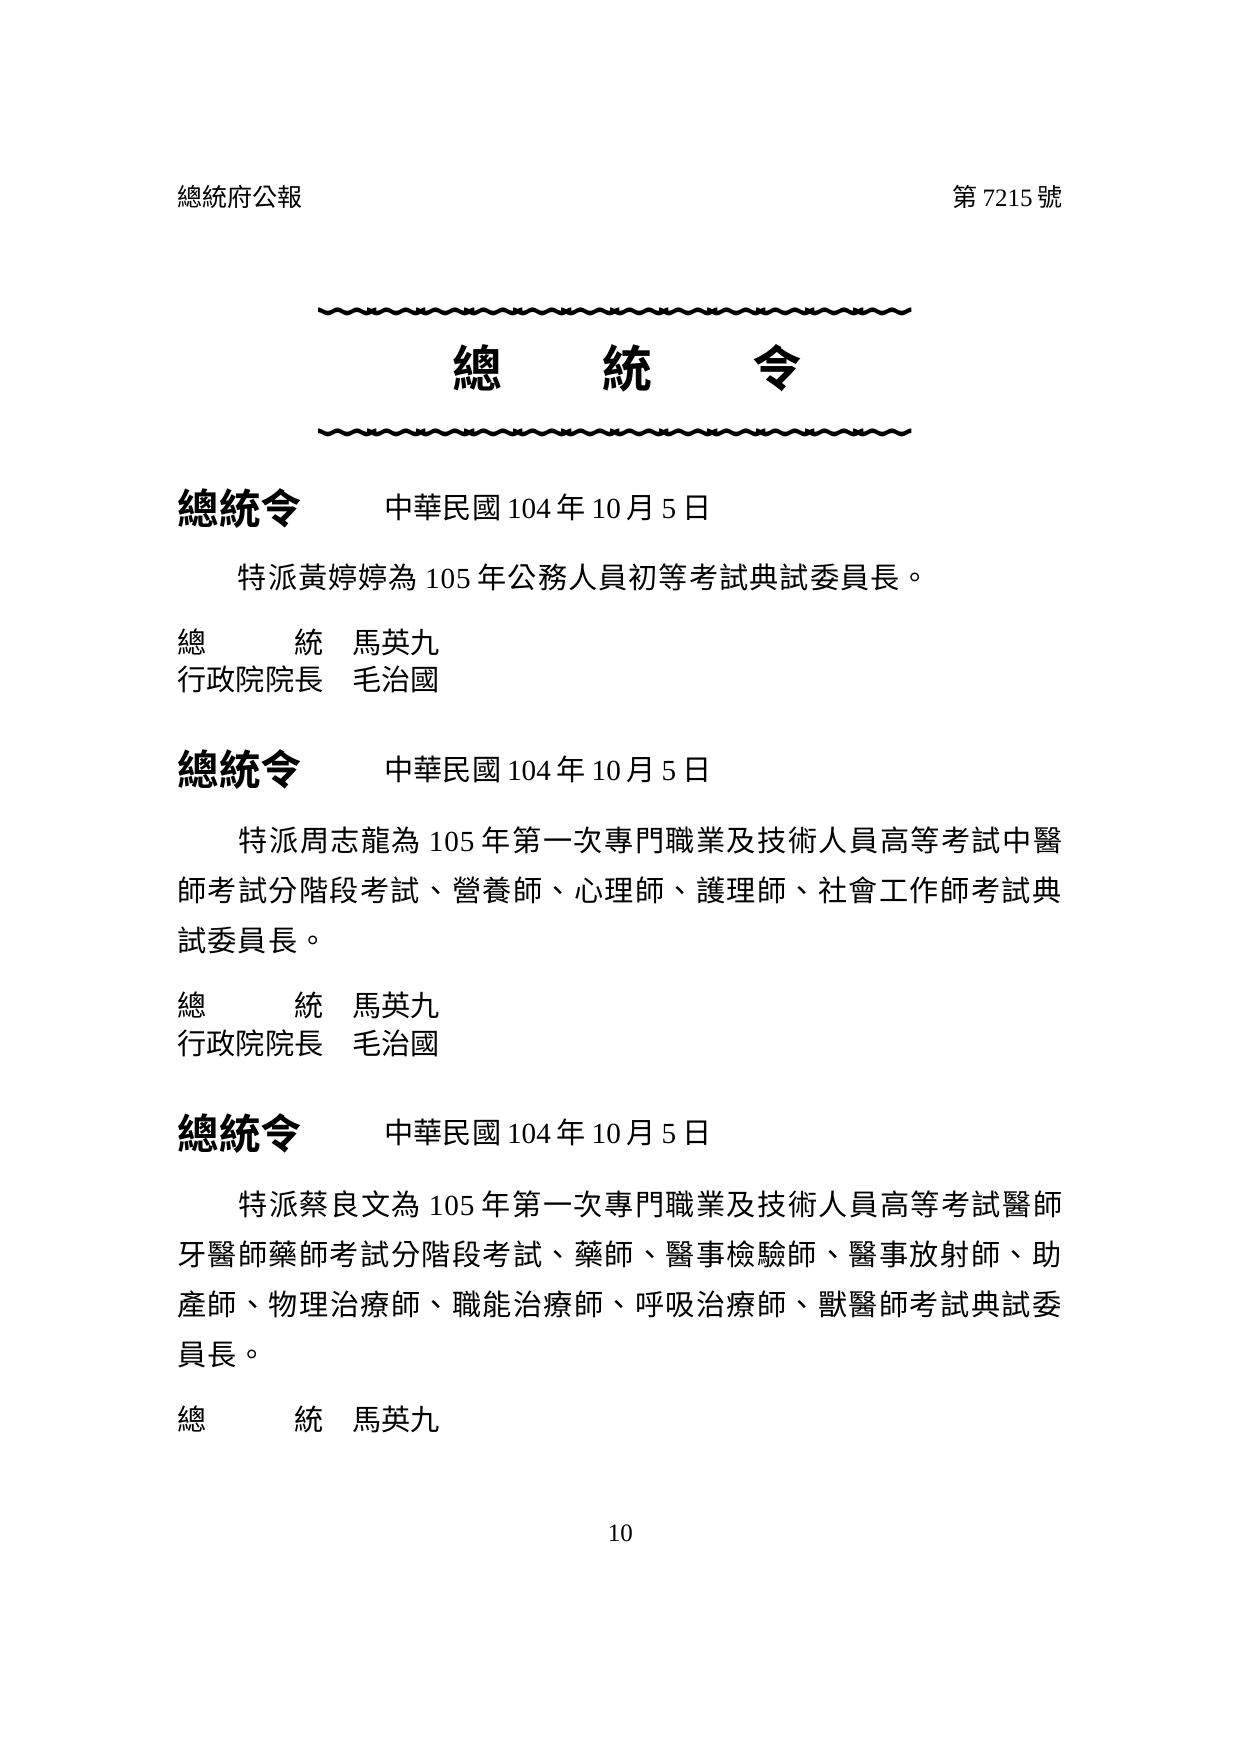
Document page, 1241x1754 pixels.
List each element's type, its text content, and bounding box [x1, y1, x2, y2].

text 行政院院長 毛治國 [177, 1024, 1063, 1062]
text 總 統 馬英九 [177, 987, 1063, 1024]
table_header 中華民國104年10月5日 [381, 723, 877, 812]
text 特派黃婷婷為105年公務人員初等考試典試委員長。 [177, 550, 1063, 598]
table_header 總統令 [174, 1087, 381, 1176]
table_header 總統令 [174, 723, 381, 812]
text 總 統 馬英九 [177, 623, 1063, 661]
text ﹏﹏﹏﹏﹏﹏﹏﹏﹏﹏﹏﹏ [177, 291, 1063, 316]
text 特派周志龍為105年第一次專門職業及技術人員高等考試中醫師考試分階段考試、營養師、心理師、護理師、社會工作師考試典試委員長。 [177, 812, 1063, 962]
text 特派蔡良文為105年第一次專門職業及技術人員高等考試醫師牙醫師藥師考試分階段考試、藥師、醫事檢驗師、醫事放射師、助產師、物理治療師、職能治療師、呼吸治療師、獸醫師考試典試委員長。 [177, 1176, 1063, 1376]
table_header 總統令 [174, 462, 381, 550]
table_header 中華民國104年10月5日 [381, 462, 877, 550]
text 行政院院長 毛治國 [177, 661, 1063, 698]
text 總 統 馬英九 [177, 1401, 1063, 1438]
table_header 中華民國104年10月5日 [381, 1087, 877, 1176]
text ﹏﹏﹏﹏﹏﹏﹏﹏﹏﹏﹏﹏ [177, 412, 1063, 437]
text 總 統 令 [192, 341, 1063, 399]
